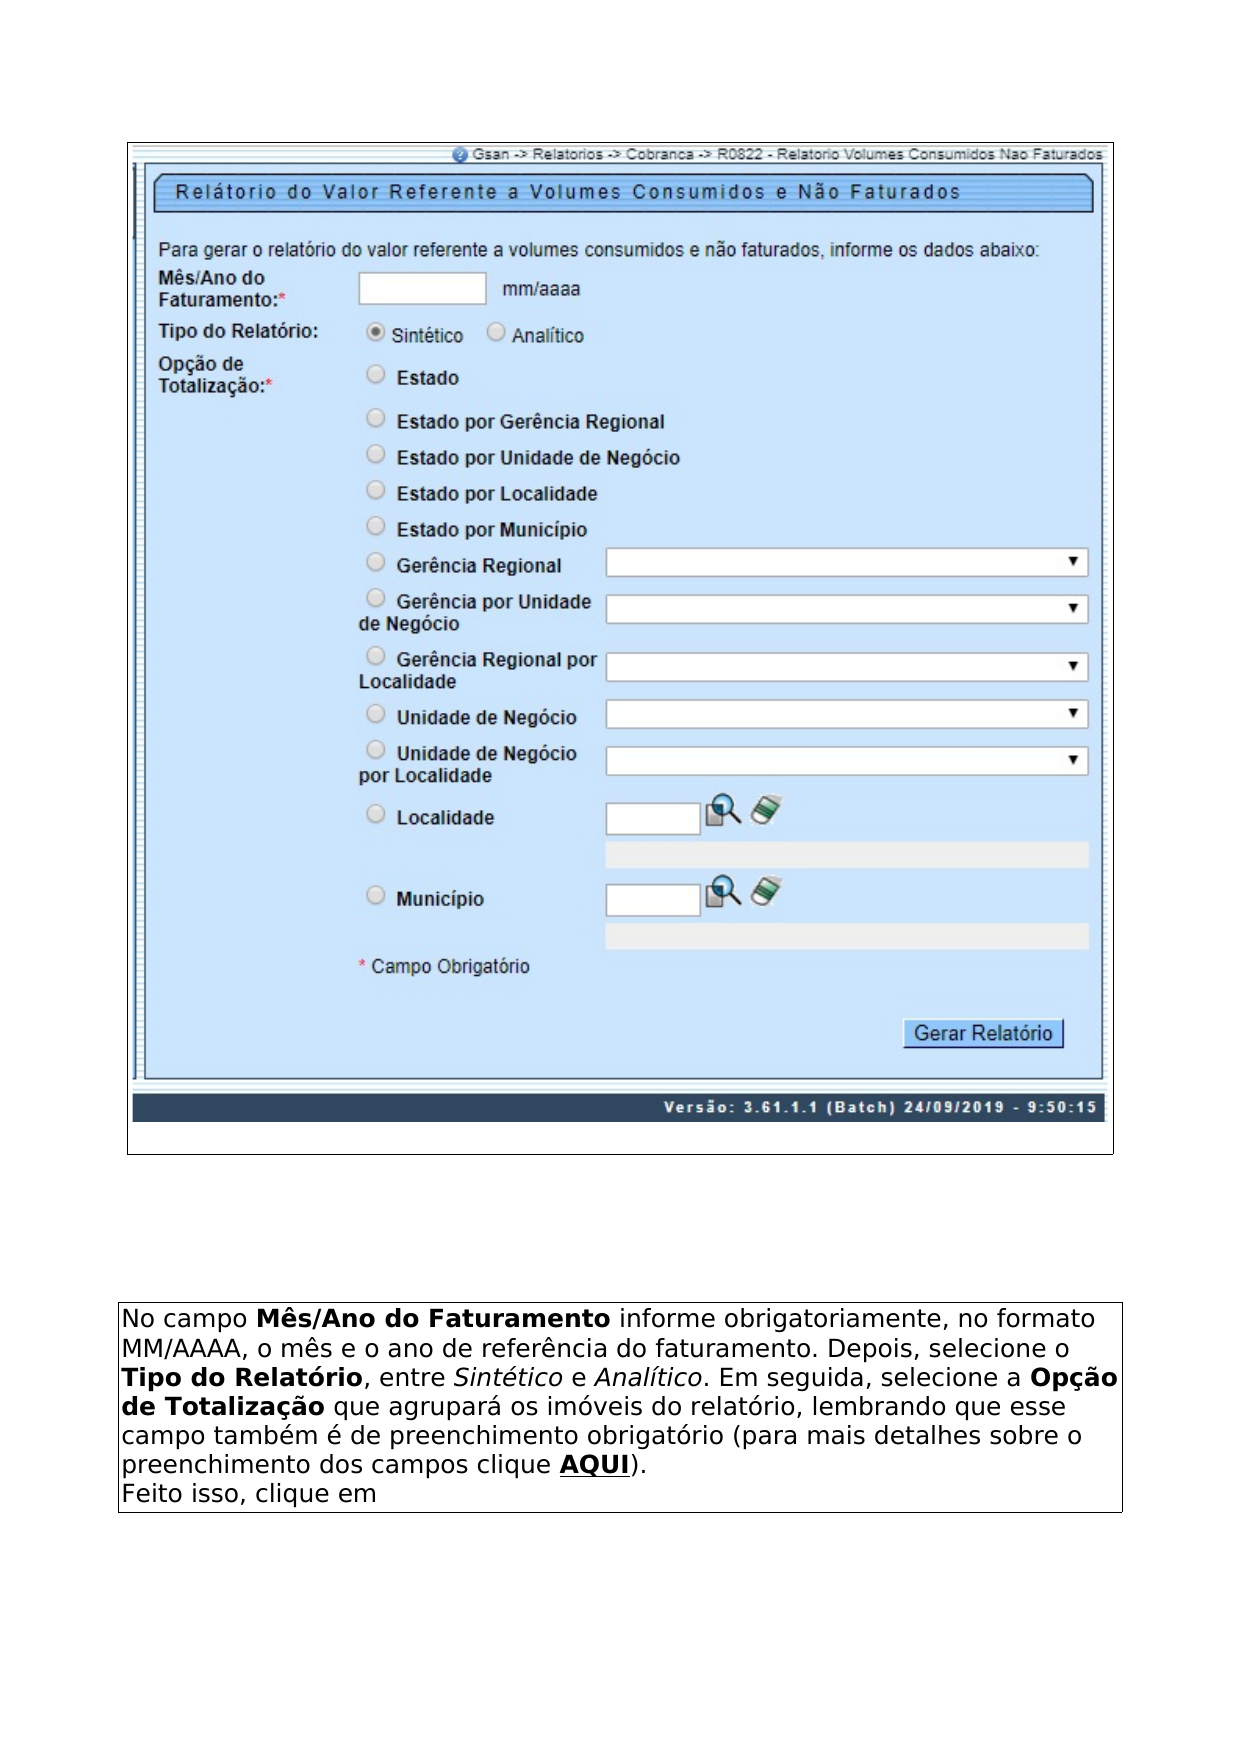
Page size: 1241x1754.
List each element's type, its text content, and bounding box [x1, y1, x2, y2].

picture [132, 144, 1108, 1122]
table_header No campo Mês/Ano do Faturamento informe obrigatoriamente, no formato MM/AAAA, o mês e o ano de referência do faturamento. Depois, selecione o Tipo do Relatório, entre Sintético e Analítico. Em seguida, selecione a Opção de Totalização que agrupará os imóveis do relatório, lembrando que esse campo também é de preenchimento obrigatório (para mais detalhes sobre o preenchimento dos campos clique AQUI). Feito isso, clique em [119, 1303, 1122, 1512]
table_header [128, 143, 1113, 1153]
